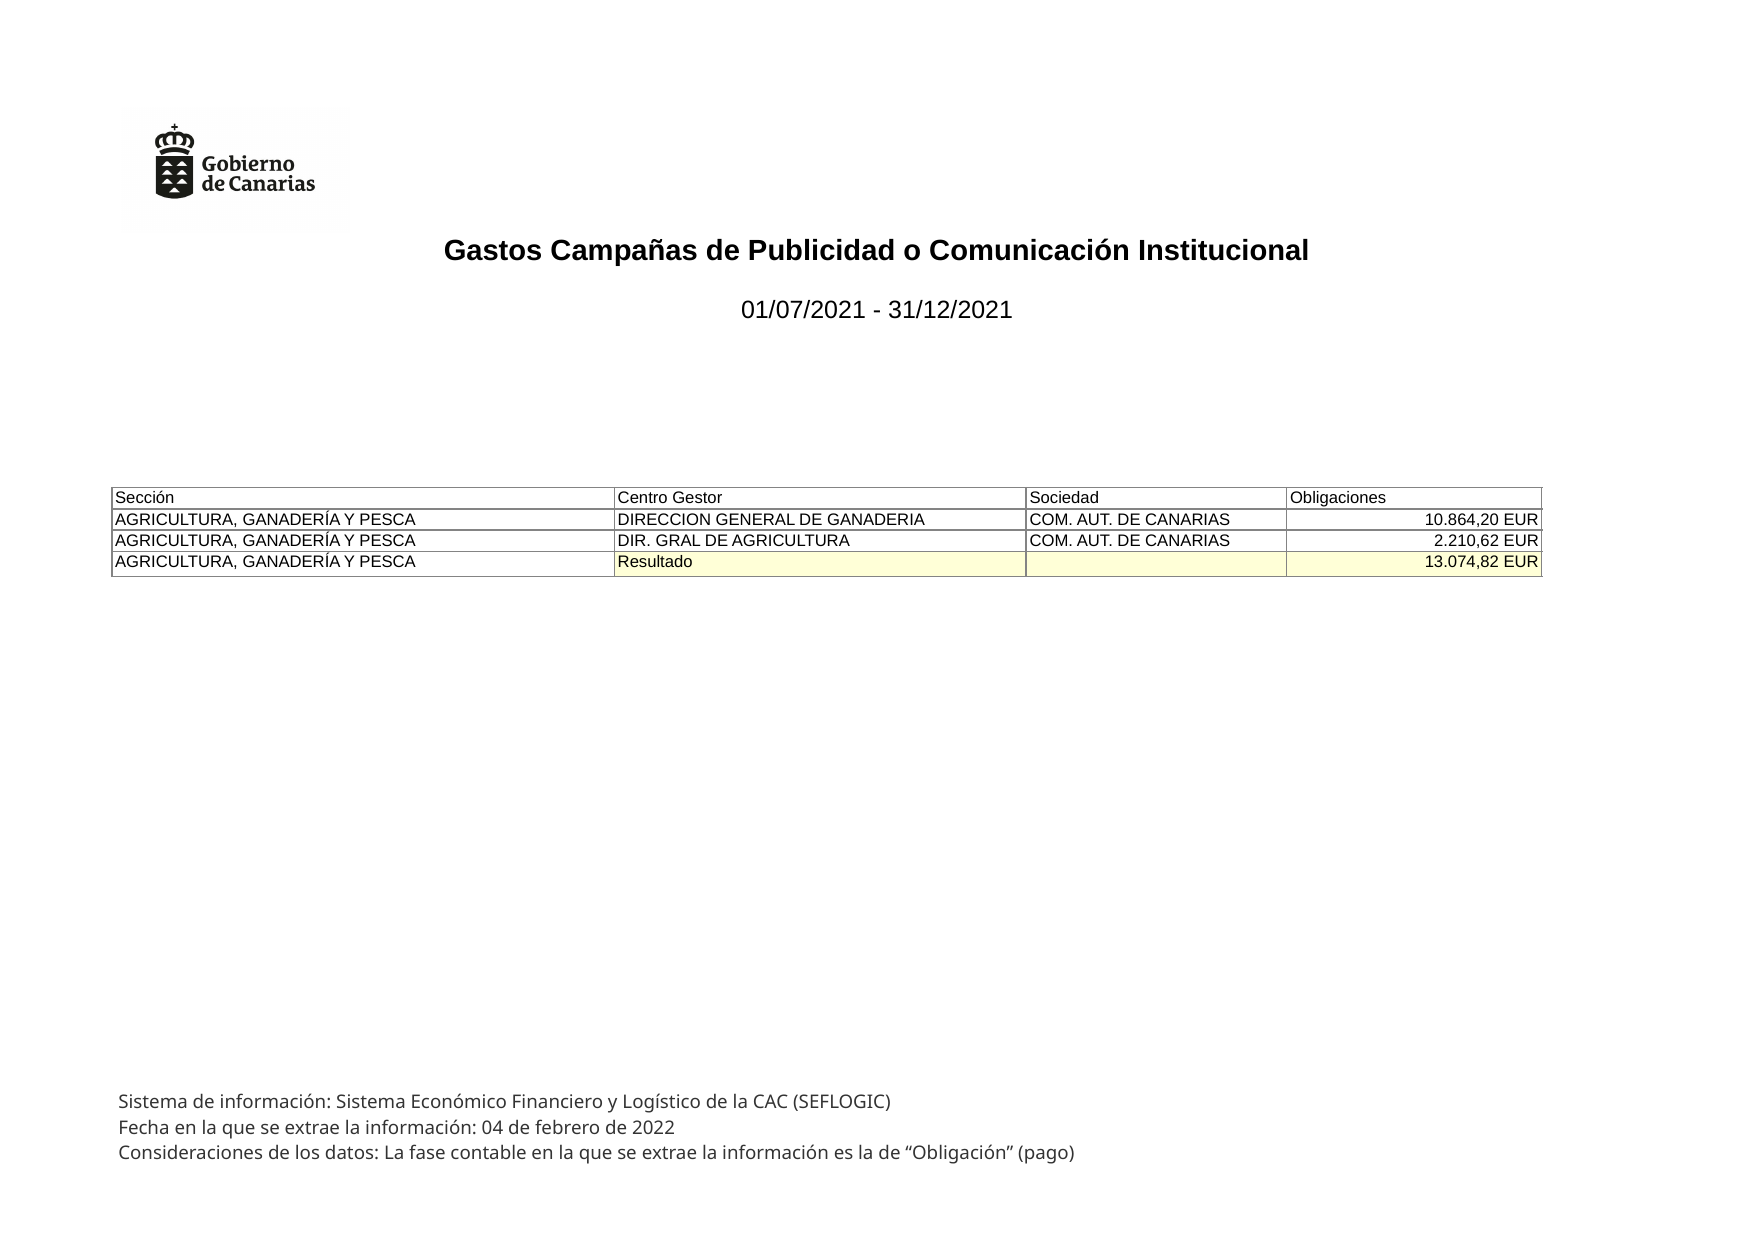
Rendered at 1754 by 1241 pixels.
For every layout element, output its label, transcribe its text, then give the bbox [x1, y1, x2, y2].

table_header Sección [113, 488, 614, 508]
picture [121, 107, 350, 233]
table_header Sociedad [1027, 488, 1286, 508]
table_cell DIRECCION GENERAL DE GANADERIA [615, 510, 1025, 529]
table_cell AGRICULTURA, GANADERÍA Y PESCA [113, 552, 614, 576]
table_cell 13.074,82 EUR [1287, 552, 1541, 576]
text Gastos Campañas de Publicidad o Comunicación Institucional [118, 218, 1636, 266]
table_cell Resultado [615, 552, 1025, 576]
table_cell COM. AUT. DE CANARIAS [1027, 510, 1286, 529]
table_cell AGRICULTURA, GANADERÍA Y PESCA [113, 510, 614, 529]
table_cell [1027, 552, 1286, 576]
table_cell 2.210,62 EUR [1287, 531, 1541, 551]
table_cell DIR. GRAL DE AGRICULTURA [615, 531, 1025, 551]
table_cell COM. AUT. DE CANARIAS [1027, 531, 1286, 551]
table_header Centro Gestor [615, 488, 1025, 508]
table_cell AGRICULTURA, GANADERÍA Y PESCA [113, 531, 614, 551]
table_header Obligaciones [1287, 488, 1541, 508]
text 01/07/2021 - 31/12/2021 [118, 295, 1636, 324]
table_cell 10.864,20 EUR [1287, 510, 1541, 529]
